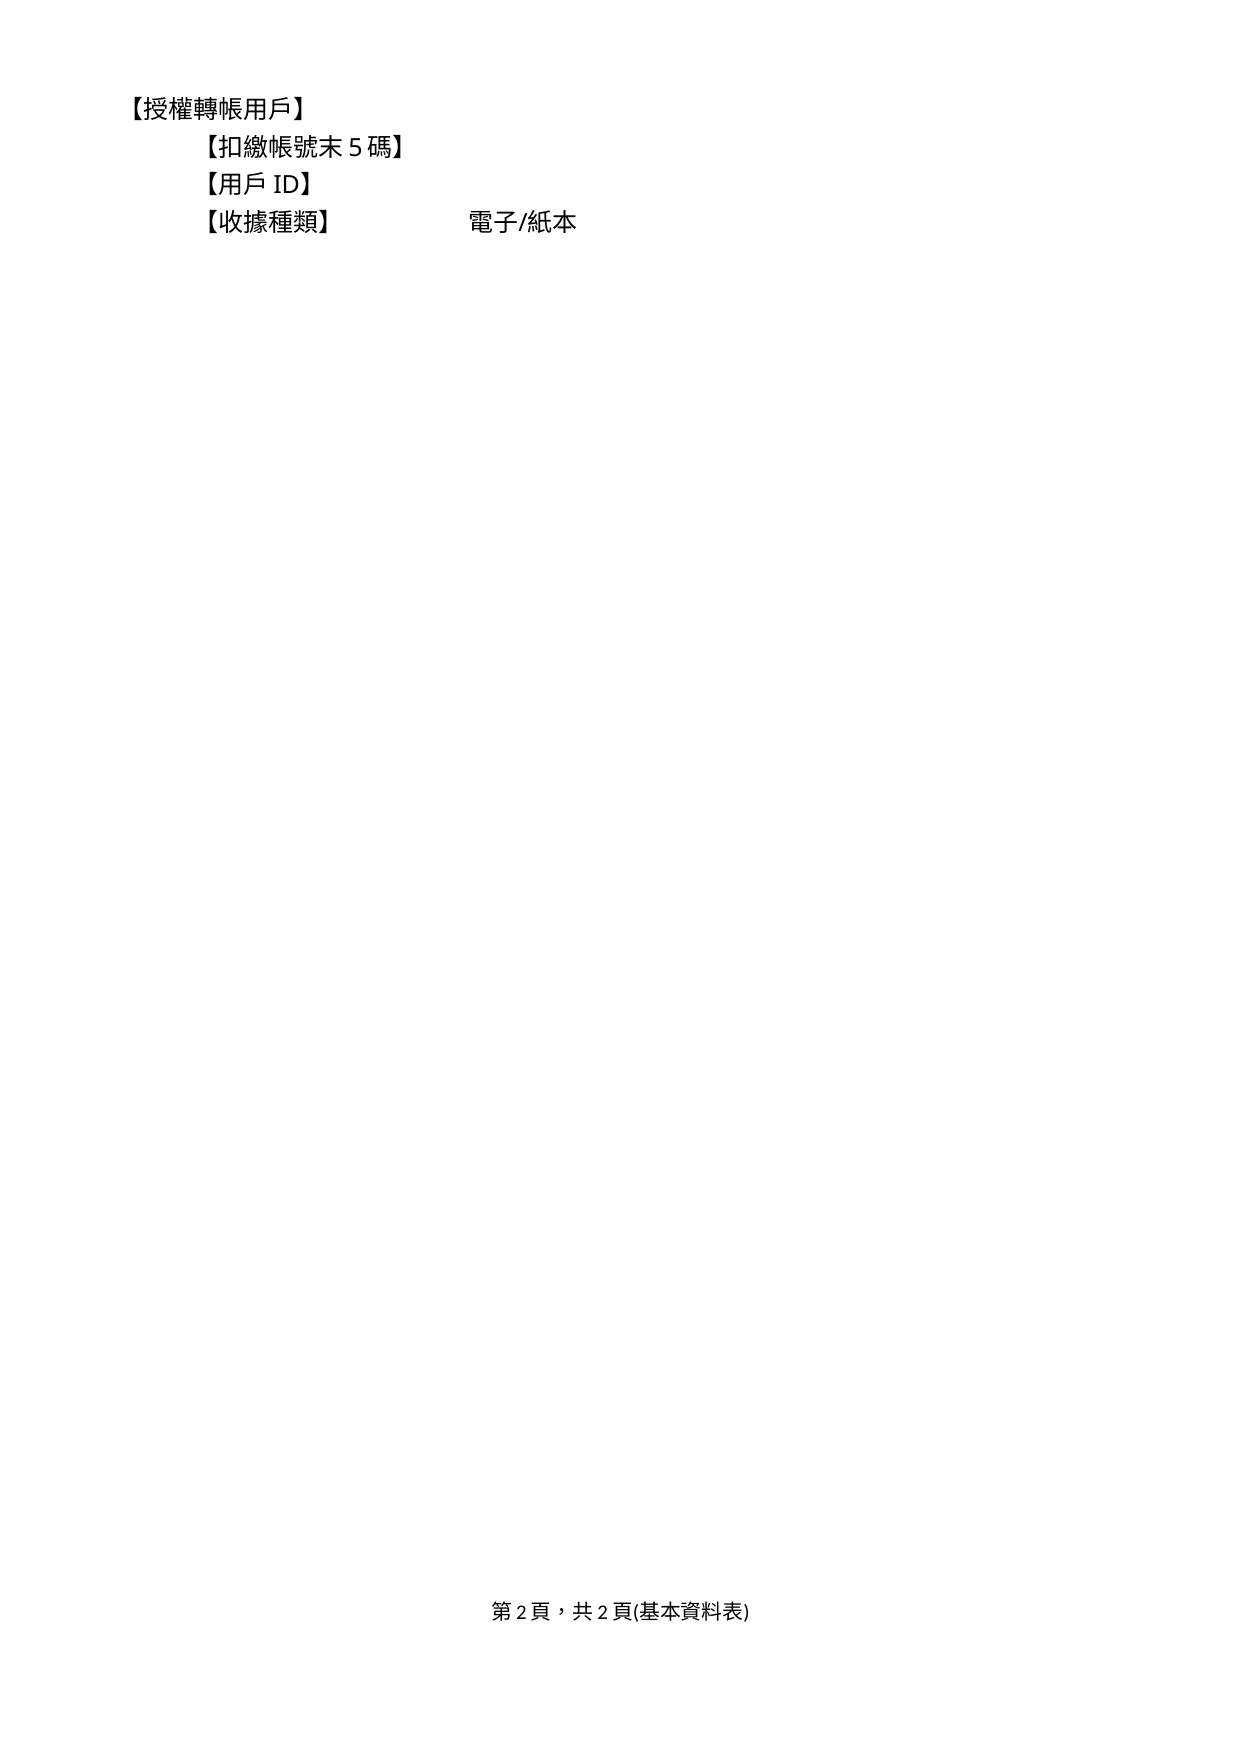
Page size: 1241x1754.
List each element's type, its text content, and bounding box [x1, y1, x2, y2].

text 【收據種類】 電子/紙本 [118, 201, 1122, 239]
text 【授權轉帳用戶】 [118, 89, 1122, 126]
text 【用戶ID】 [118, 164, 1122, 201]
text 【扣繳帳號末5碼】 [118, 126, 1122, 164]
